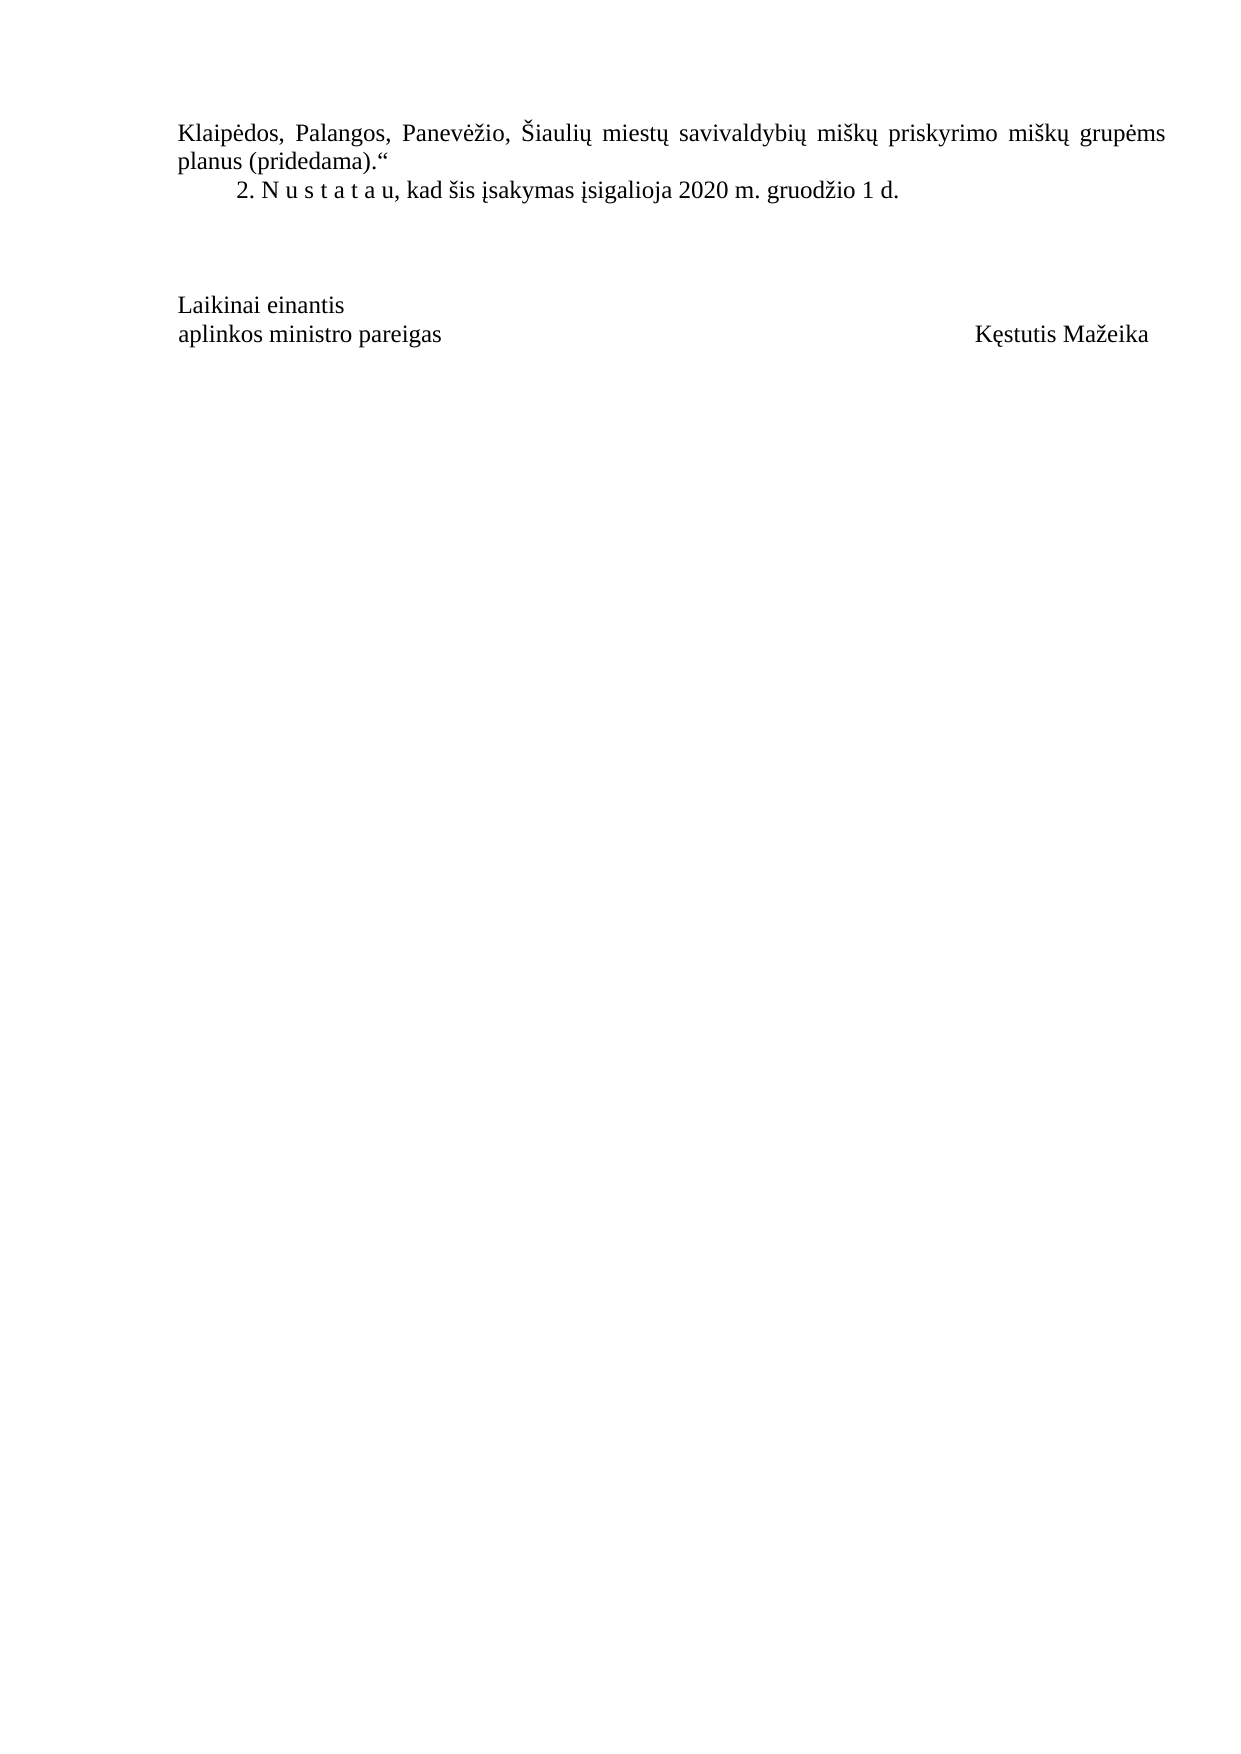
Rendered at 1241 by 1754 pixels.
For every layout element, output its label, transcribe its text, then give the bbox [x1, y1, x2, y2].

text Laikinai einantis [177, 290, 1166, 319]
text Klaipėdos, Palangos, Panevėžio, Šiaulių miestų savivaldybių miškų priskyrimo miškų grupėms planus (pridedama).“ [177, 118, 1166, 175]
text aplinkos ministro pareigas Kęstutis Mažeika [178, 319, 1163, 348]
text 2. N u s t a t a u, kad šis įsakymas įsigalioja 2020 m. gruodžio 1 d. [177, 175, 1166, 204]
